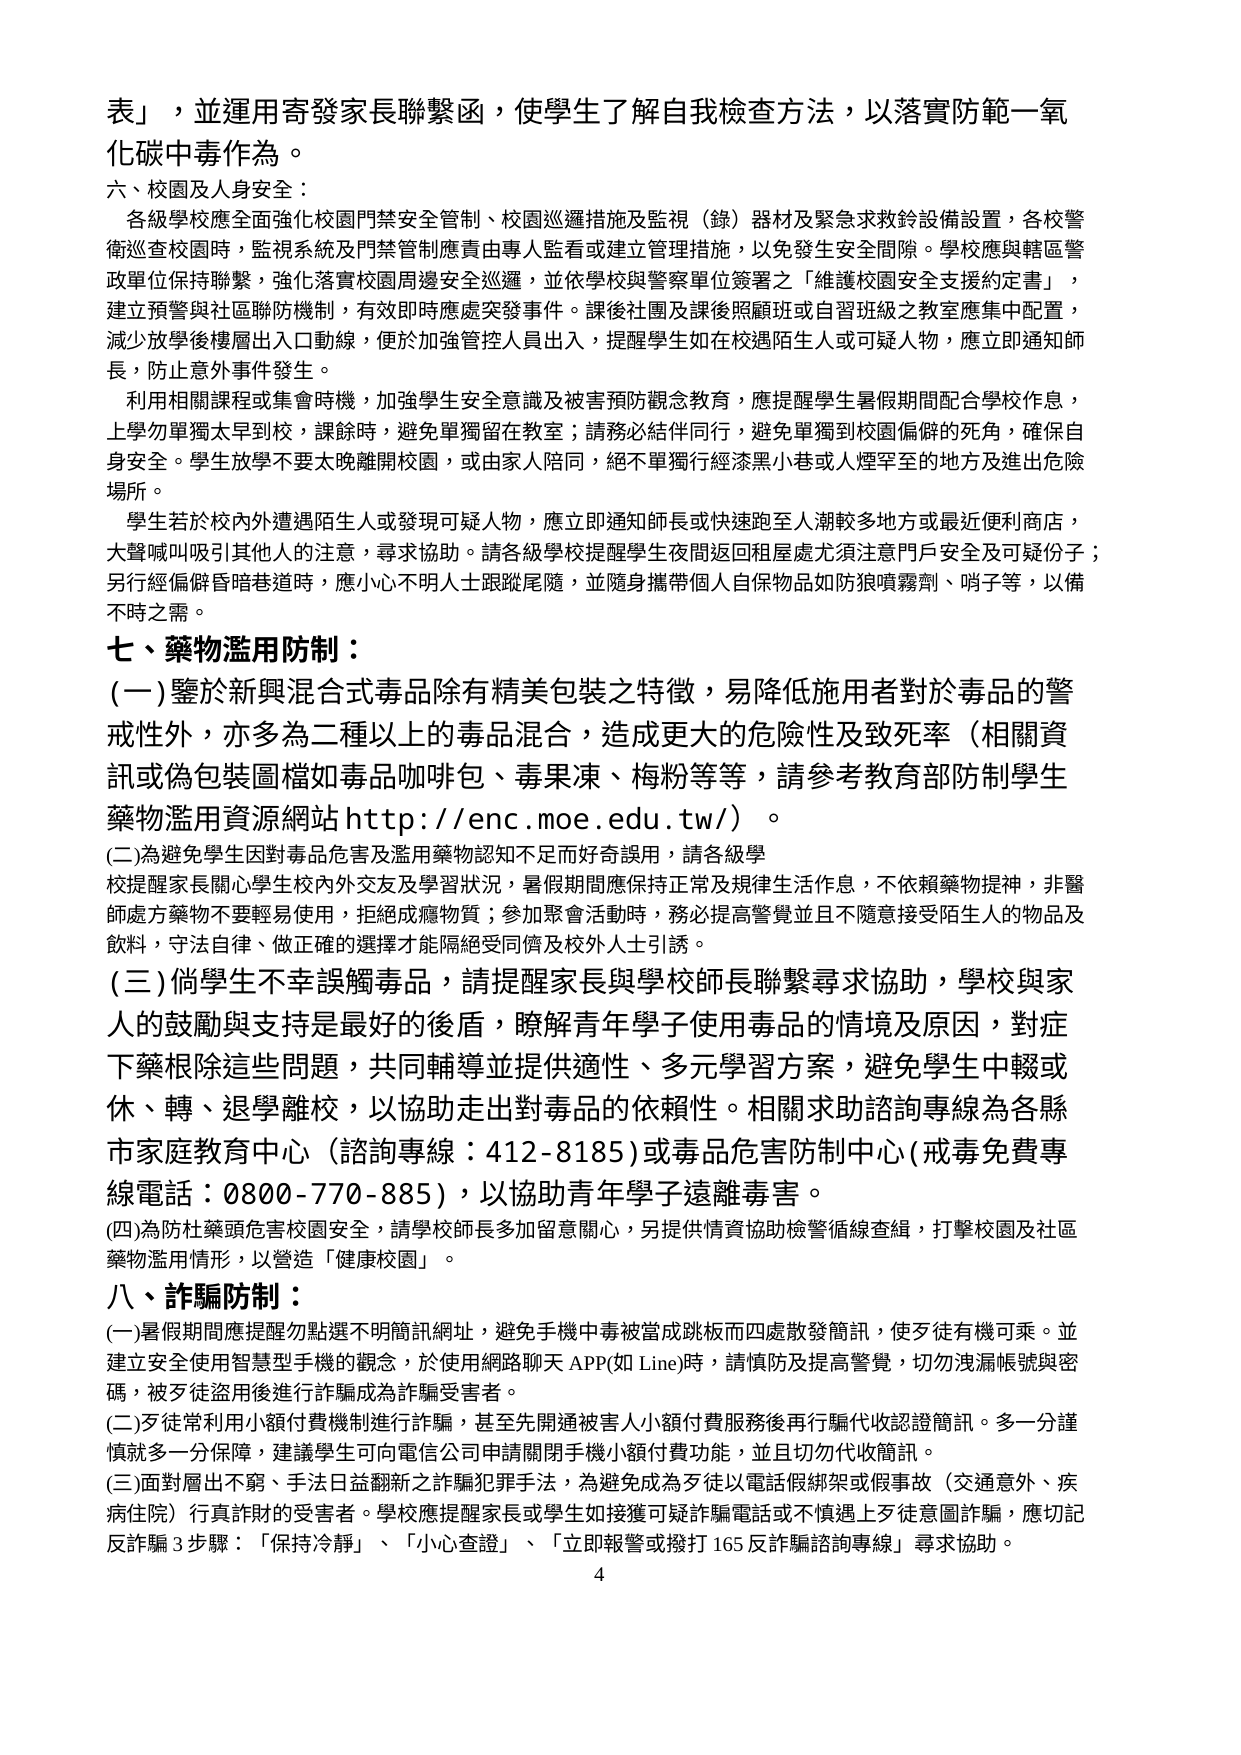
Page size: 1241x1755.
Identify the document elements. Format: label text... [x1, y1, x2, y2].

text 各級學校應全面強化校園門禁安全管制、校園巡邏措施及監視（錄）器材及緊急求救鈴設備設置，各校警衛巡查校園時，監視系統及門禁管制應責由專人監看或建立管理措施，以免發生安全間隙。學校應與轄區警政單位保持聯繫，強化落實校園周邊安全巡邏，並依學校與警察單位簽署之「維護校園安全支援約定書」，建立預警與社區聯防機制，有效即時應處突發事件。課後社團及課後照顧班或自習班級之教室應集中配置，減少放學後樓層出入口動線，便於加強管控人員出入，提醒學生如在校遇陌生人或可疑人物，應立即通知師長，防止意外事件發生。 [106, 203, 1093, 385]
text (一)暑假期間應提醒勿點選不明簡訊網址，避免手機中毒被當成跳板而四處散發簡訊，使歹徒有機可乘。並建立安全使用智慧型手機的觀念，於使用網路聊天APP(如Line)時，請慎防及提高警覺，切勿洩漏帳號與密碼，被歹徒盜用後進行詐騙成為詐騙受害者。 [106, 1316, 1093, 1406]
text 八、詐騙防制： [106, 1273, 1093, 1316]
text 學生若於校內外遭遇陌生人或發現可疑人物，應立即通知師長或快速跑至人潮較多地方或最近便利商店，大聲喊叫吸引其他人的注意，尋求協助。請各級學校提醒學生夜間返回租屋處尤須注意門戶安全及可疑份子；另行經偏僻昏暗巷道時，應小心不明人士跟蹤尾隨，並隨身攜帶個人自保物品如防狼噴霧劑、哨子等，以備不時之需。 [106, 506, 1093, 626]
text (二)為避免學生因對毒品危害及濫用藥物認知不足而好奇誤用，請各級學 [106, 838, 1093, 868]
text 六、校園及人身安全： [106, 173, 1093, 203]
text (四)為防杜藥頭危害校園安全，請學校師長多加留意關心，另提供情資協助檢警循線查緝，打擊校園及社區藥物濫用情形，以營造「健康校園」。 [106, 1213, 1093, 1273]
text 七、藥物濫用防制： [106, 626, 1093, 669]
text 表」，並運用寄發家長聯繫函，使學生了解自我檢查方法，以落實防範一氧化碳中毒作為。 [106, 89, 1093, 173]
text 校提醒家長關心學生校內外交友及學習狀況，暑假期間應保持正常及規律生活作息，不依賴藥物提神，非醫師處方藥物不要輕易使用，拒絕成癮物質；參加聚會活動時，務必提高警覺並且不隨意接受陌生人的物品及飲料，守法自律、做正確的選擇才能隔絕受同儕及校外人士引誘。 [106, 868, 1093, 959]
text (二)歹徒常利用小額付費機制進行詐騙，甚至先開通被害人小額付費服務後再行騙代收認證簡訊。多一分謹慎就多一分保障，建議學生可向電信公司申請關閉手機小額付費功能，並且切勿代收簡訊。 [106, 1406, 1093, 1467]
text (三)倘學生不幸誤觸毒品，請提醒家長與學校師長聯繫尋求協助，學校與家人的鼓勵與支持是最好的後盾，瞭解青年學子使用毒品的情境及原因，對症下藥根除這些問題，共同輔導並提供適性、多元學習方案，避免學生中輟或休、轉、退學離校，以協助走出對毒品的依賴性。相關求助諮詢專線為各縣市家庭教育中心（諮詢專線：412-8185)或毒品危害防制中心(戒毒免費專線電話：0800-770-885)，以協助青年學子遠離毒害。 [106, 959, 1093, 1213]
text (一)鑒於新興混合式毒品除有精美包裝之特徵，易降低施用者對於毒品的警戒性外，亦多為二種以上的毒品混合，造成更大的危險性及致死率（相關資訊或偽包裝圖檔如毒品咖啡包、毒果凍、梅粉等等，請參考教育部防制學生藥物濫用資源網站http://enc.moe.edu.tw/）。 [106, 669, 1093, 838]
text (三)面對層出不窮、手法日益翻新之詐騙犯罪手法，為避免成為歹徒以電話假綁架或假事故（交通意外、疾病住院）行真詐財的受害者。學校應提醒家長或學生如接獲可疑詐騙電話或不慎遇上歹徒意圖詐騙，應切記反詐騙3步驟：「保持冷靜」、「小心查證」、「立即報警或撥打165反詐騙諮詢專線」尋求協助。 [106, 1467, 1093, 1557]
text 利用相關課程或集會時機，加強學生安全意識及被害預防觀念教育，應提醒學生暑假期間配合學校作息，上學勿單獨太早到校，課餘時，避免單獨留在教室；請務必結伴同行，避免單獨到校園偏僻的死角，確保自身安全。學生放學不要太晚離開校園，或由家人陪同，絕不單獨行經漆黑小巷或人煙罕至的地方及進出危險場所。 [106, 385, 1093, 506]
